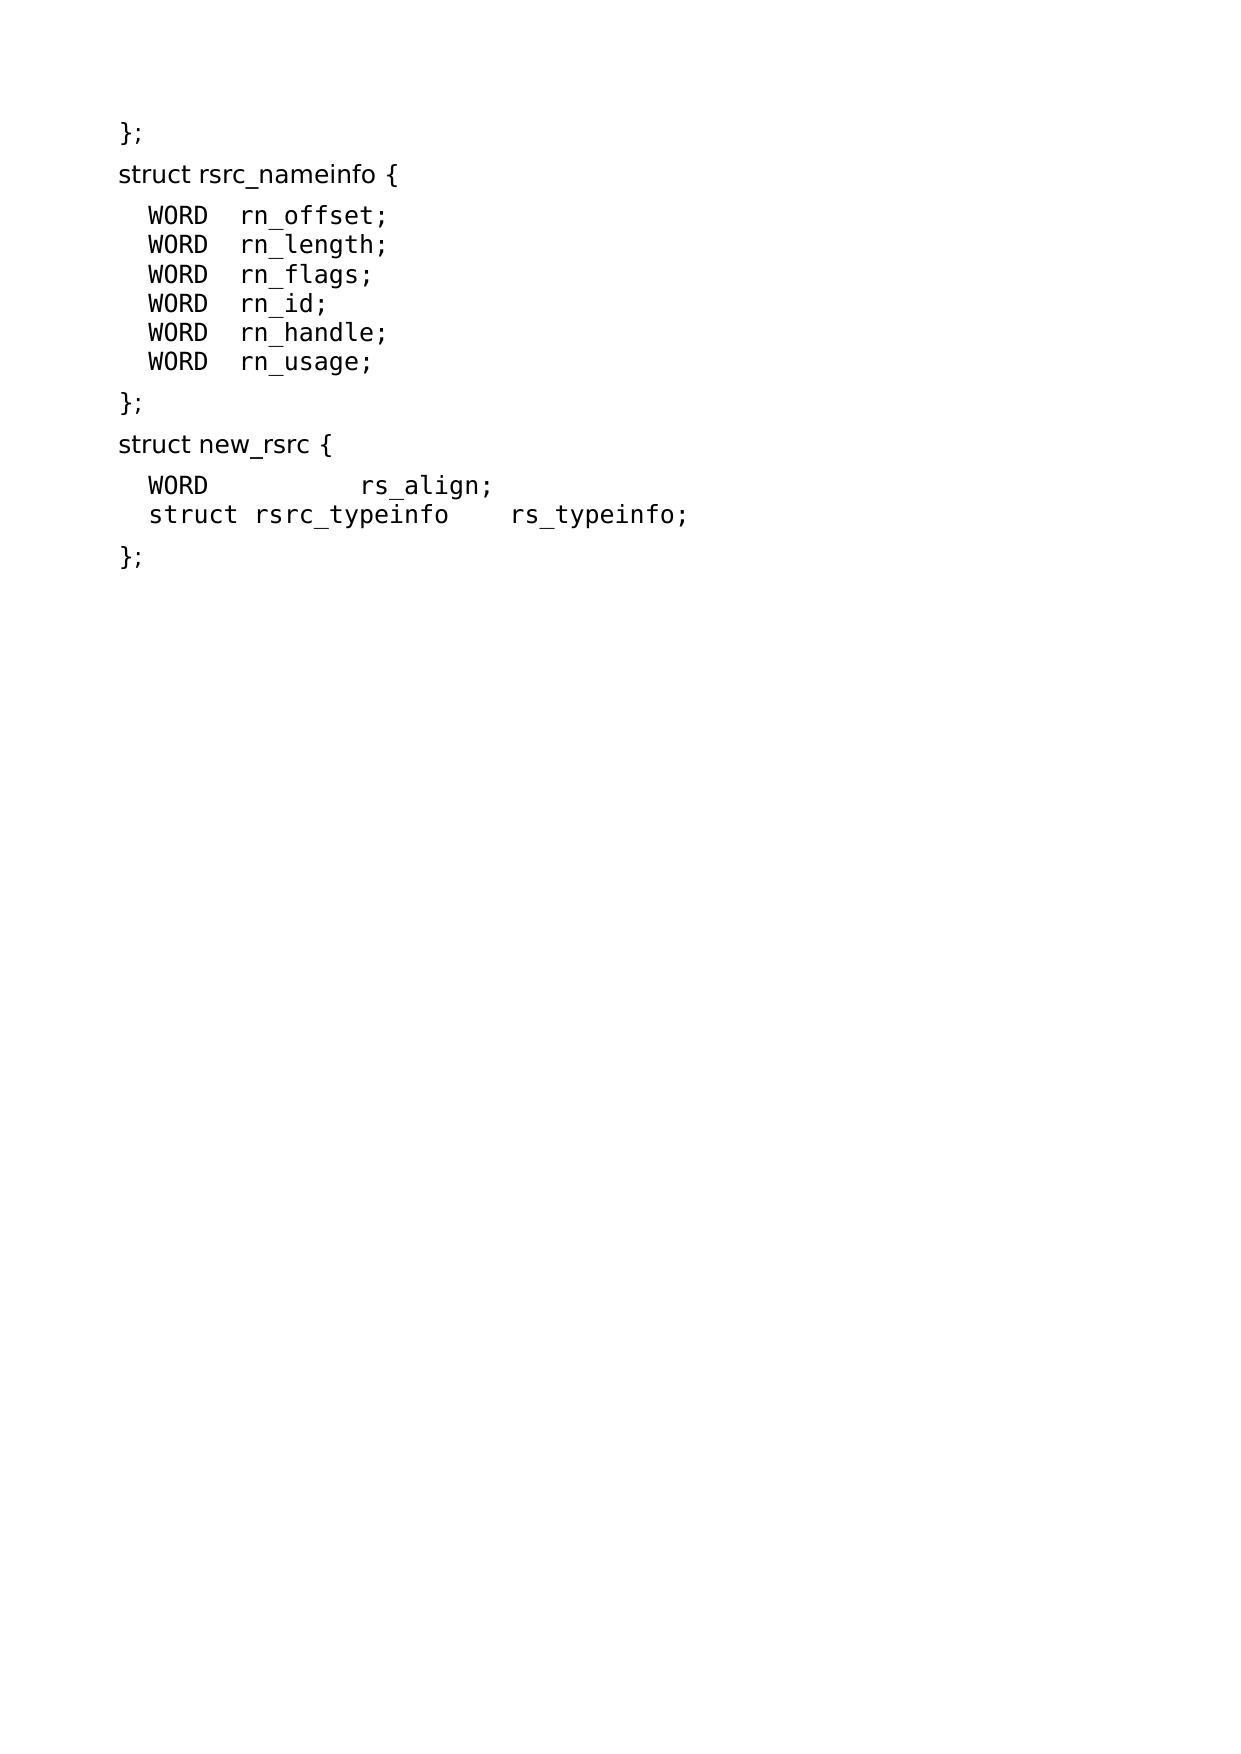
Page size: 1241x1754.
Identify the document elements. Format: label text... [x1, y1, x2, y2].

text }; [118, 542, 1122, 571]
text }; [118, 118, 1122, 147]
text struct new_rsrc { [118, 430, 1122, 459]
text WORD rs_align; struct rsrc_typeinfo rs_typeinfo; [118, 472, 1122, 530]
text struct rsrc_nameinfo { [118, 160, 1122, 189]
text }; [118, 388, 1122, 417]
text WORD rn_offset; WORD rn_length; WORD rn_flags; WORD rn_id; WORD rn_handle; WORD rn_usage; [118, 201, 1122, 376]
